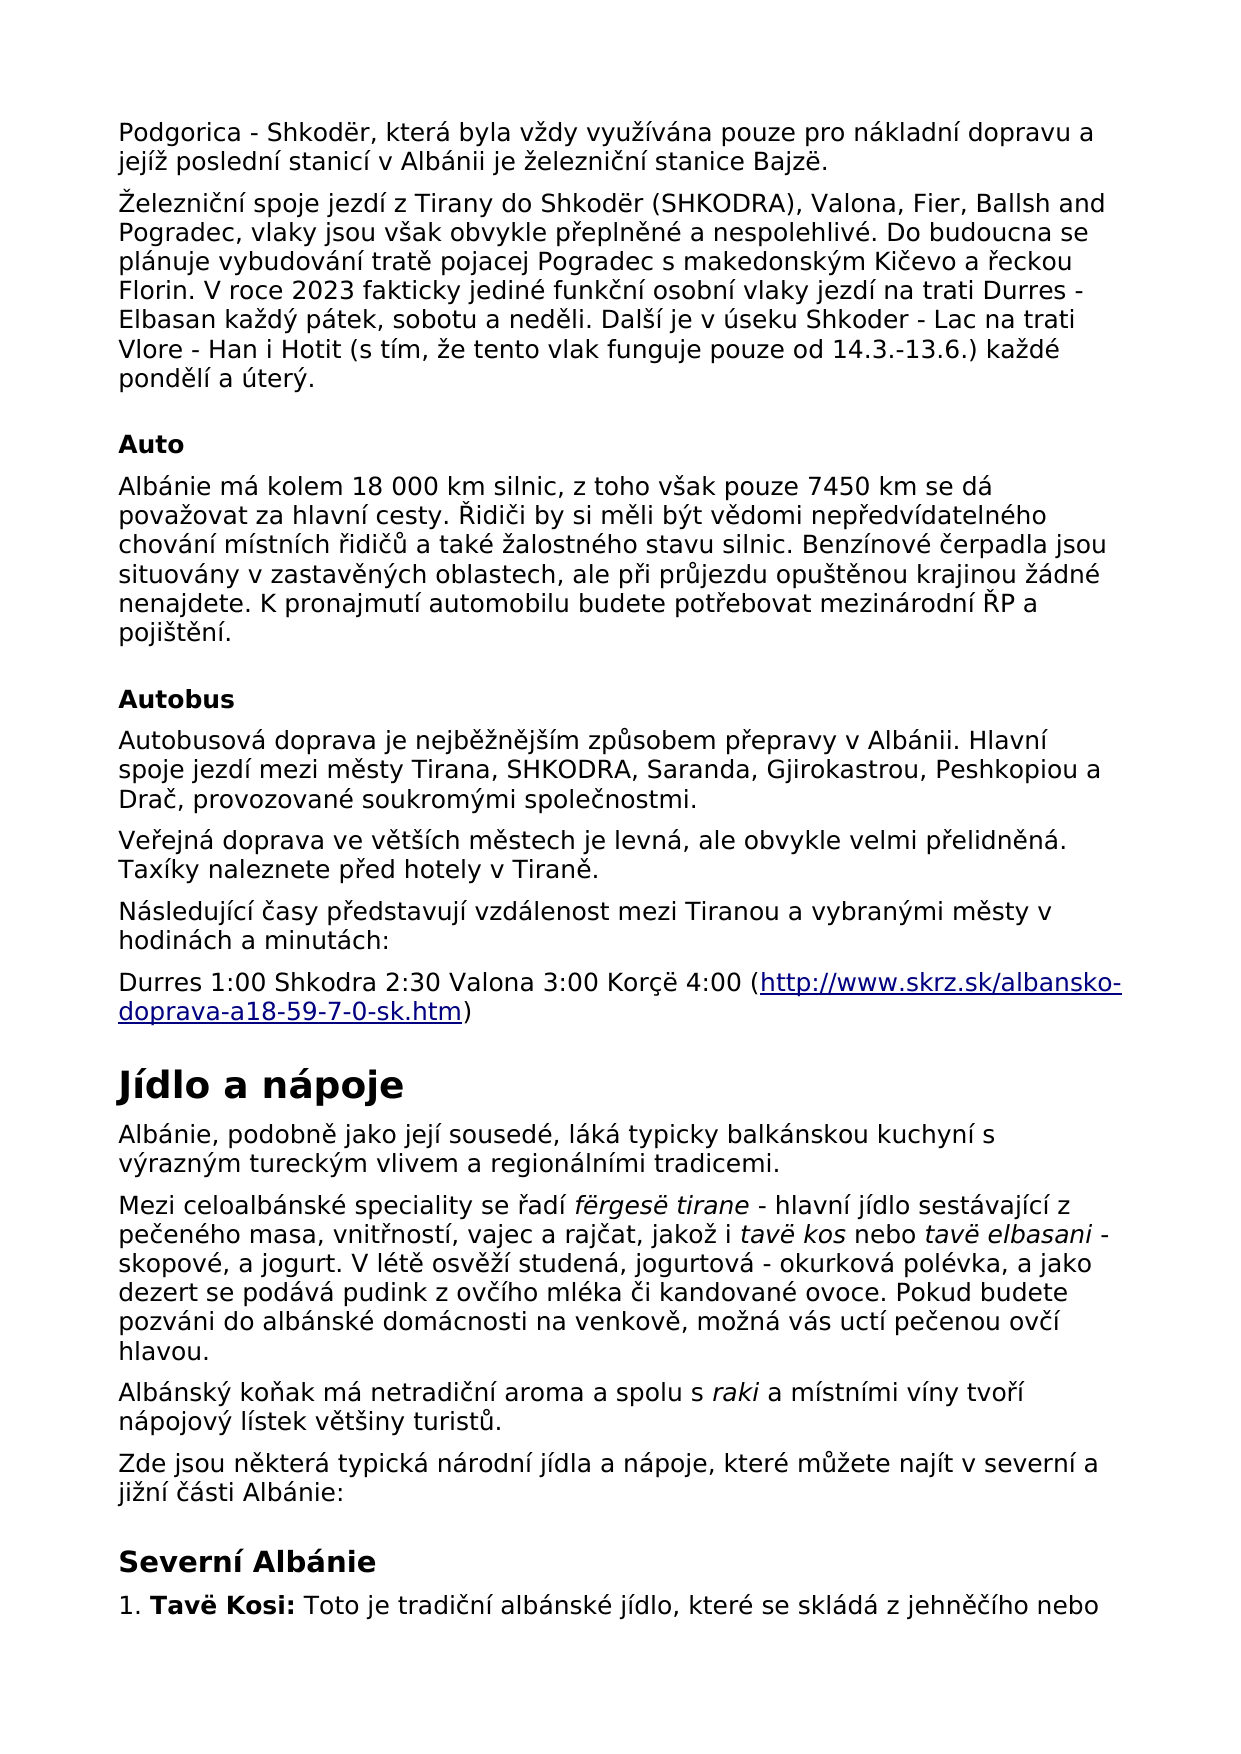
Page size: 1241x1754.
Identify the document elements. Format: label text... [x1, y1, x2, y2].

subtitle Severní Albánie [118, 1545, 1122, 1579]
text Podgorica - Shkodër, která byla vždy využívána pouze pro nákladní dopravu a jejíž poslední stanicí v Albánii je železniční stanice Bajzë. [118, 118, 1122, 176]
text Albánie má kolem 18 000 km silnic, z toho však pouze 7450 km se dá považovat za hlavní cesty. Řidiči by si měli být vědomi nepředvídatelného chování místních řidičů a také žalostného stavu silnic. Benzínové čerpadla jsou situovány v zastavěných oblastech, ale při průjezdu opuštěnou krajinou žádné nenajdete. K pronajmutí automobilu budete potřebovat mezinárodní ŘP a pojištění. [118, 472, 1122, 647]
subtitle Jídlo a nápoje [118, 1064, 1122, 1108]
text Albánský koňak má netradiční aroma a spolu s raki a místními víny tvoří nápojový lístek většiny turistů. [118, 1378, 1122, 1437]
text Veřejná doprava ve větších městech je levná, ale obvykle velmi přelidněná. Taxíky naleznete před hotely v Tiraně. [118, 826, 1122, 885]
text Albánie, podobně jako její sousedé, láká typicky balkánskou kuchyní s výrazným tureckým vlivem a regionálními tradicemi. [118, 1120, 1122, 1178]
text Mezi celoalbánské speciality se řadí fërgesë tirane - hlavní jídlo sestávající z pečeného masa, vnitřností, vajec a rajčat, jakož i tavë kos nebo tavë elbasani - skopové, a jogurt. V létě osvěží studená, jogurtová - okurková polévka, a jako dezert se podává pudink z ovčího mléka či kandované ovoce. Pokud budete pozváni do albánské domácnosti na venkově, možná vás uctí pečenou ovčí hlavou. [118, 1191, 1122, 1366]
text 1. Tavë Kosi: Toto je tradiční albánské jídlo, které se skládá z jehněčího nebo [118, 1592, 1122, 1621]
text Durres 1:00 Shkodra 2:30 Valona 3:00 Korçë 4:00 (http://www.skrz.sk/albansko-doprava-a18-59-7-0-sk.htm) [118, 968, 1122, 1026]
text Železniční spoje jezdí z Tirany do Shkodër (SHKODRA), Valona, Fier, Ballsh and Pogradec, vlaky jsou však obvykle přeplněné a nespolehlivé. Do budoucna se plánuje vybudování tratě pojacej Pogradec s makedonským Kičevo a řeckou Florin. V roce 2023 fakticky jediné funkční osobní vlaky jezdí na trati Durres - Elbasan každý pátek, sobotu a neděli. Další je v úseku Shkoder - Lac na trati Vlore - Han i Hotit (s tím, že tento vlak funguje pouze od 14.3.-13.6.) každé pondělí a úterý. [118, 189, 1122, 393]
text Následující časy představují vzdálenost mezi Tiranou a vybranými městy v hodinách a minutách: [118, 897, 1122, 956]
text Zde jsou některá typická národní jídla a nápoje, které můžete najít v severní a jižní části Albánie: [118, 1449, 1122, 1508]
subtitle Auto [118, 431, 1122, 460]
subtitle Autobus [118, 685, 1122, 714]
text Autobusová doprava je nejběžnějším způsobem přepravy v Albánii. Hlavní spoje jezdí mezi městy Tirana, SHKODRA, Saranda, Gjirokastrou, Peshkopiou a Drač, provozované soukromými společnostmi. [118, 726, 1122, 814]
